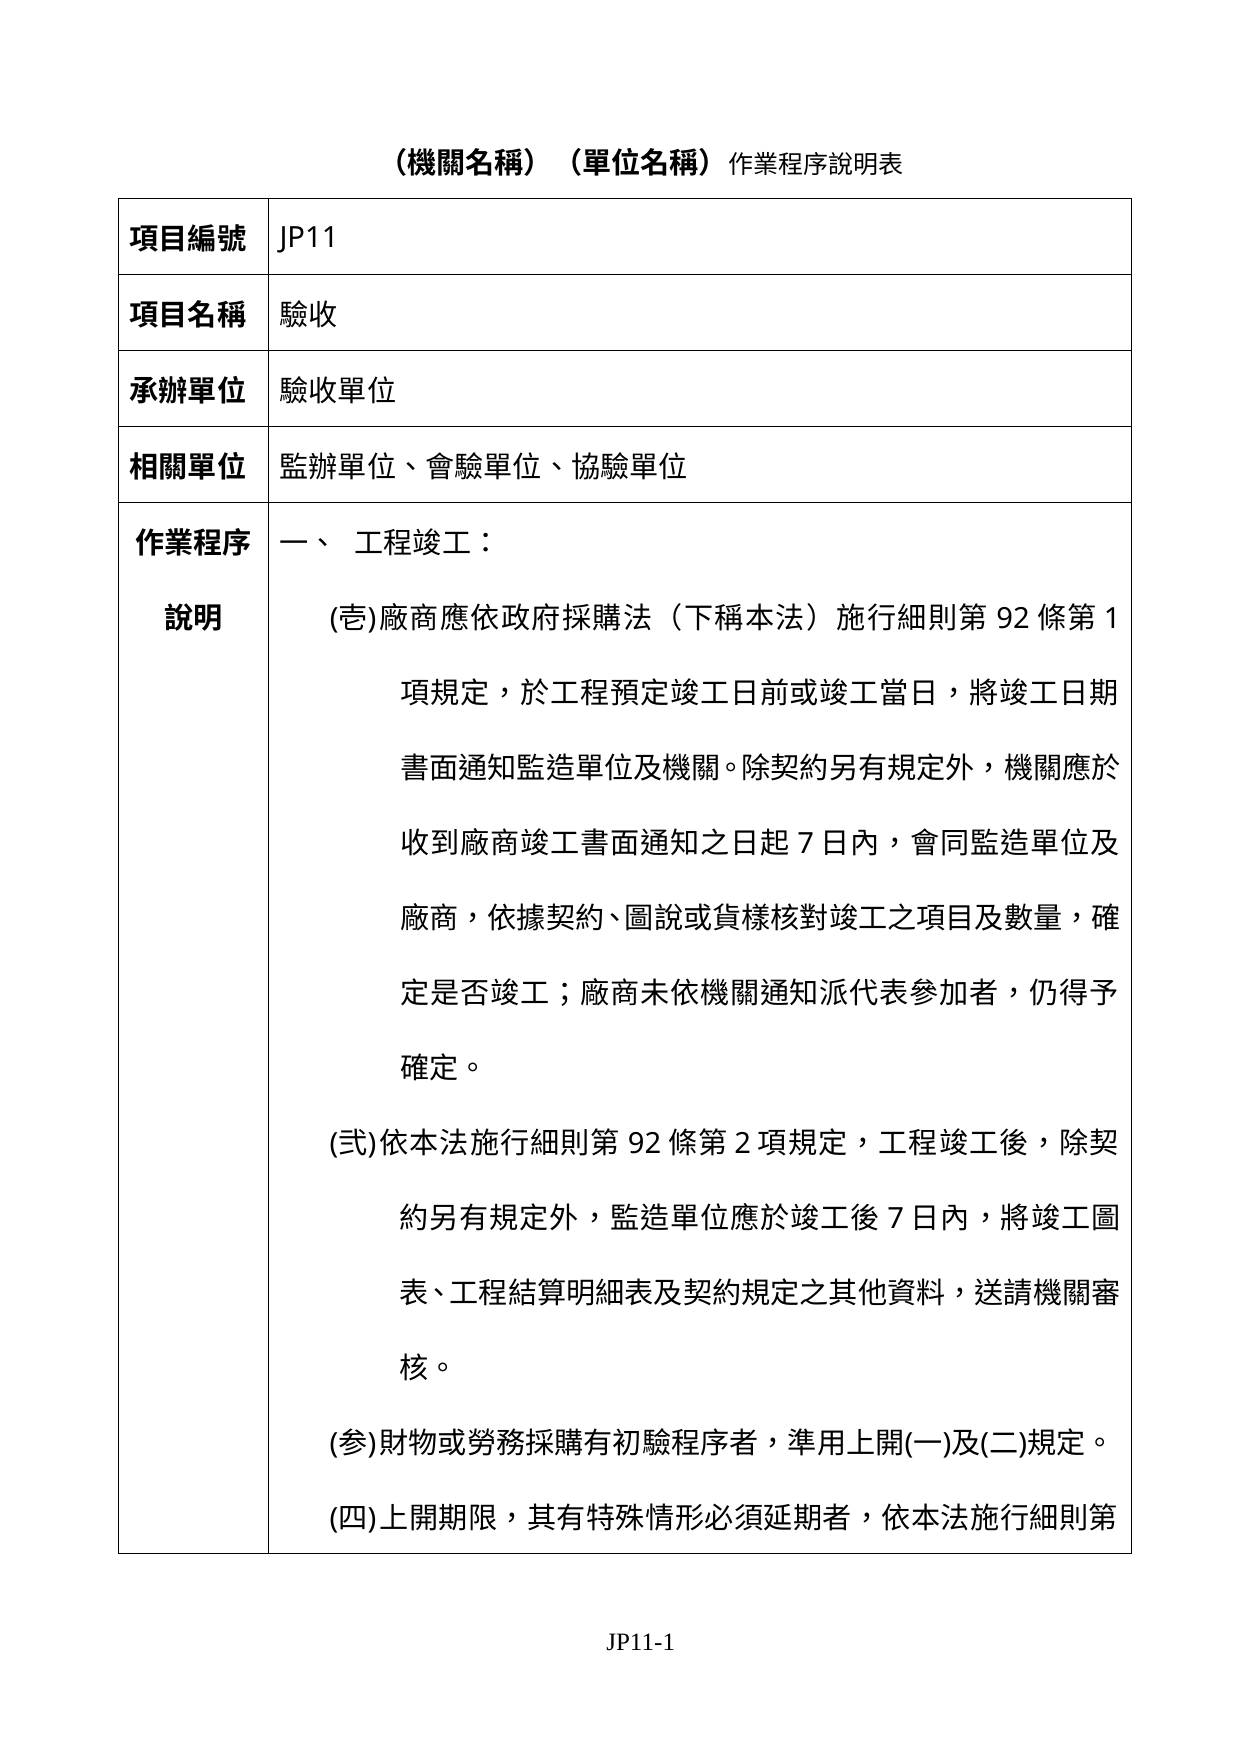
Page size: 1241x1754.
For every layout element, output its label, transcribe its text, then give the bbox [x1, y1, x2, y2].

table_cell 相關單位 [119, 427, 268, 502]
table_header 項目編號 [119, 199, 268, 274]
table_cell 監辦單位、會驗單位、協驗單位 [269, 427, 1131, 502]
table_cell 項目名稱 [119, 275, 268, 350]
table_header JP11 [269, 199, 1131, 274]
table_cell 驗收單位 [269, 351, 1131, 426]
text （機關名稱）（單位名稱）作業程序說明表 [118, 123, 1162, 198]
table_cell 作業程序說明 [119, 503, 268, 1553]
table_cell 工程竣工： 廠商應依政府採購法（下稱本法）施行細則第92條第1項規定，於工程預定竣工日前或竣工當日，將竣工日期書面通知監造單位及機關。除契約另有規定外，機關應於收到廠商竣工書面通知之日起7日內，會同監造單位及廠商，依據契約、圖說或貨樣核對竣工之項目及數量，確定是否竣工；廠商未依機關通知派代表參加者，仍得予確定。 依本法施行細則第92條第2項規定，工程竣工後，除契約另有規定外，監造單位應於竣工後7日內，將竣工圖表、工程結算明細表及契約規定之其他資料，送請機關審核。 財物或勞務採購有初驗程序者，準用上開(一)及(二)規定。 上開期限，其有特殊情形必須延期者，依本法施行細則第95條規定，應經機關首長或其授權人員核准。 註：「竣工圖」係廠商依實際施工情形製作之文件，與本法第72條、其施行細則第92條第1項所稱「契約、圖說或貨樣」有別，不能作為取代「契約、圖說或貨樣」之用。 初驗： 依本法施行細則第92條第2項規定，有初驗程序者，機關應於收受全部資料之日起30日內辦理初驗，並作成初驗紀錄。上開期限，其有特殊情形必須延期者，應經機關首長或其授權人員核准。 機關承辦採購單位之人員（指機關辦理該採購案件最基層之承辦人員），不得為所辦採購之主驗人或樣品及材料之檢驗人。 採購案訂有初驗程序者，其結果可作為正式驗收之用。倘初驗結果與契約、圖說、貨樣規定不符，機關應於紀錄載明初驗結果與不符情形，及改善、拆除、重作、退貨、換貨之期限；如該不符情形於後續驗收程序確認無法改善者，適用本法第72條規定。 驗收： 時程： 有初驗程序者，依本法施行細則第93條規定，初驗合格後，機關應於20日內（契約另有規定者，從其規定）辦理驗收。 無初驗程序者，依本法施行細則第94條規定，機關應於接獲廠商通知備驗或可得驗收之程序完成後30日內（契約另有規定者，從其規定）辦理驗收。 上開期限，其有特殊情形必須延期者，依本法施行細則第95條規定，應經機關首長或其授權人員核准。 勿以缺預算支付廠商價金為由，拖延驗收日期。 參加人員及分工： 本法第71條規定，工程、財物採購驗收時，由機關首長或其授權人員指派適當人員主驗，通知接管單位或使用單位會驗。機關辦理驗收人員，以不派遣臨時人員擔任為原則。 驗收人員之分工，依本法施行細則第91條規定。 主驗人員宜為依機關人事法規進用之人員。機關承辦採購單位之人員（指機關辦理該採購案件最基層之承辦人員），不得為所辦採購之主驗人或樣品及材料之檢驗人。 除法令另有規定外（例如營造業法第41條），依本法施行細則第96條第2項規定，機關辦理驗收，廠商未依通知派代表參加者，仍得為之。驗收前之檢查、檢驗、查驗或初驗，亦同。 程序與方式： 按本法第72條第1項規定，依契約、圖說、貨樣規定辦理驗收，並應依本法施行細則第96條第1項規定製作驗收紀錄，由辦理驗收人員會同簽認。有監驗人員或有廠商代表參加者，亦應會同簽認。 辦理本法施行細則第90條第1項所定工程、財物採購之驗收，得由承辦採購單位備具書面憑證採書面驗收，免辦理現場查驗。 本法施行細則第90條之1規定，勞務驗收，得以書面或召開審查會方式辦理；其書面驗收文件或審查會紀錄，得視為驗收紀錄。 本法施行細則第91條第4項規定，法令或契約載有驗收時應辦理丈量、檢驗或試驗之方法、程序或標準者，應依其規定辦理。 註：現場之取樣及送驗，由機關人員隨機指定取樣位置，避免受廠商操控；機關人員將所採樣品彌封後，依契約約定程序協同送驗或機關自行送驗，避免樣品遭更換；注意檢(試)驗報告之真實性。 本法第72條第3項規定，驗收人對工程、財物隱蔽部分，於必要時得拆驗或化驗；本法施行細則第100條規定，上開拆除、修復或化驗費用之負擔，依契約規定。契約未規定者，拆驗或化驗結果與契約規定不符，該費用由廠商負擔；與規定相符者，該費用由機關負擔。 本法施行細則第99條規定，採購之標的，有部分先行使用之必要或已履約之部分有減損滅失之虞者，應先就該部分辦理驗收或分段查驗供驗收之用，並得就該部分支付價金及起算保固期間。 驗收不符之處置： 依本法第72條第1項規定，驗收結果與契約、圖說、貨樣規定不符者，應通知廠商限期改善、拆除、重作、退貨或換貨。 註：初驗及驗收發現之缺失，宜詳盡、完整、一次通知廠商改正，避免於每次發現新缺失。 機關依本法第72條第1項通知廠商限期改善、拆除、重作或換貨，廠商於期限內完成者，機關應再行辦理驗收。上開限期，契約未規定者，由主驗人定之。 驗收結果不符部分非屬重要，而其他部分能先行使用，並經機關檢討認為確有先行使用之必要者，得經機關首長或其授權人員核准，依本法第72條第1項規定，就其他部分辦理驗收並支付部分價金。所支付之部分價金，以支付該部分驗收項目者為限，並得視不符部分之情形酌予保留。 本法第72條第2項規定，驗收結果與規定不符，而不妨礙安全及使用需求，亦無減少通常效用或契約預定效用，經機關檢討不必拆換或拆換確有困難者，得於必要時減價收受。其在查核金額以上之採購，應先報經上級機關核准。未達查核金額之採購，應經機關首長或其授權人員核准。 註：「政府採購法規定須報上級機關核准核定同意備查事項上級機關權責一覽表」載明，上級機關得訂定一減價金額上限，未達上限金額時通案核准，亦得由上級機關監辦人員於驗收當場核准；當場核准者，得訂定核准減價金額上限。 本法施行細則第98條第2項規定，機關依本法第72條第2項辦理減價收受，其減價計算方式，依契約規定。契約未規定者，得就不符項目，依契約價金、市價、額外費用、所受損害或懲罰性違約金等，計算減價金額。 結算驗收證明： 本法第73條規定，工程、財物採購經驗收完畢後，應由驗收及監驗人員於結算驗收證明書上分別簽認。勞務驗收準用之。 本法施行細則第101條第1項規定，公告金額以上之工程或財物採購，除符合本法施行細則第90條第1項第1款或其他經主管機關認定之情形者外，應填具結算驗收證明書或其他類似文件。未達公告金額之工程或財物採購，得由機關視需要填具之。 本法施行細則第90條第2項規定，分批或部分驗收，其驗收金額不逾公告金額十分之一，採書面驗收者，於各批或全部驗收完成後，應將各批或全部驗收結果彙總填具結算驗收證明書。 本法施行細則第101條第2項規定，機關應於驗收完畢後15日內填具結算驗收證明書或其他類似文件，並經主驗及監驗人員分別簽認。但有特殊情形必須延期，經機關首長或其授權人員核准者，不在此限。 廠商如有逾期履約之情形，覈實計算逾期違約金；未履約之項目，扣減契約價金。 廠商如有受領遲延，或不能確知孰為債權人而難為給付之情形，得依民法第2編第1章第6節第3款（提存）及提存法規定辦理。 其他： 「採購契約變更或加減價核准監辦備查規定一覽表」附註1載明，契約變更，指原契約標的之規格、價格、數量或條款之變更，並包括追加契約以外之新增工作項目。 履約過程之契約變更，注意依契約約定，於接受廠商提出須變更之相關文件後，通知廠商施作或供應。如於接受廠商提出須變更之相關文件前，即要求廠商先行施作或供應者，先與廠商書面合意估驗付款及完成契約變更之期限。避免因未完成契約變更程序，影響確認竣工及驗收之時程。 契約之變更，其與確認竣工所需有關者（例如設計圖說），至遲於機關辦理確認竣工前完成變更程序；其與確認竣工所需無關者（例如實際施作之結算數量與契約所定數量不同之情形），至遲於驗收前完成變更程序。 採購人員不得有意圖為私人不正利益而為不當驗收、刁難廠商之行為。 注意「貪污治罪條例」規定，避免違法行為。 [269, 503, 1131, 1553]
table_cell 驗收 [269, 275, 1131, 350]
table_cell 承辦單位 [119, 351, 268, 426]
